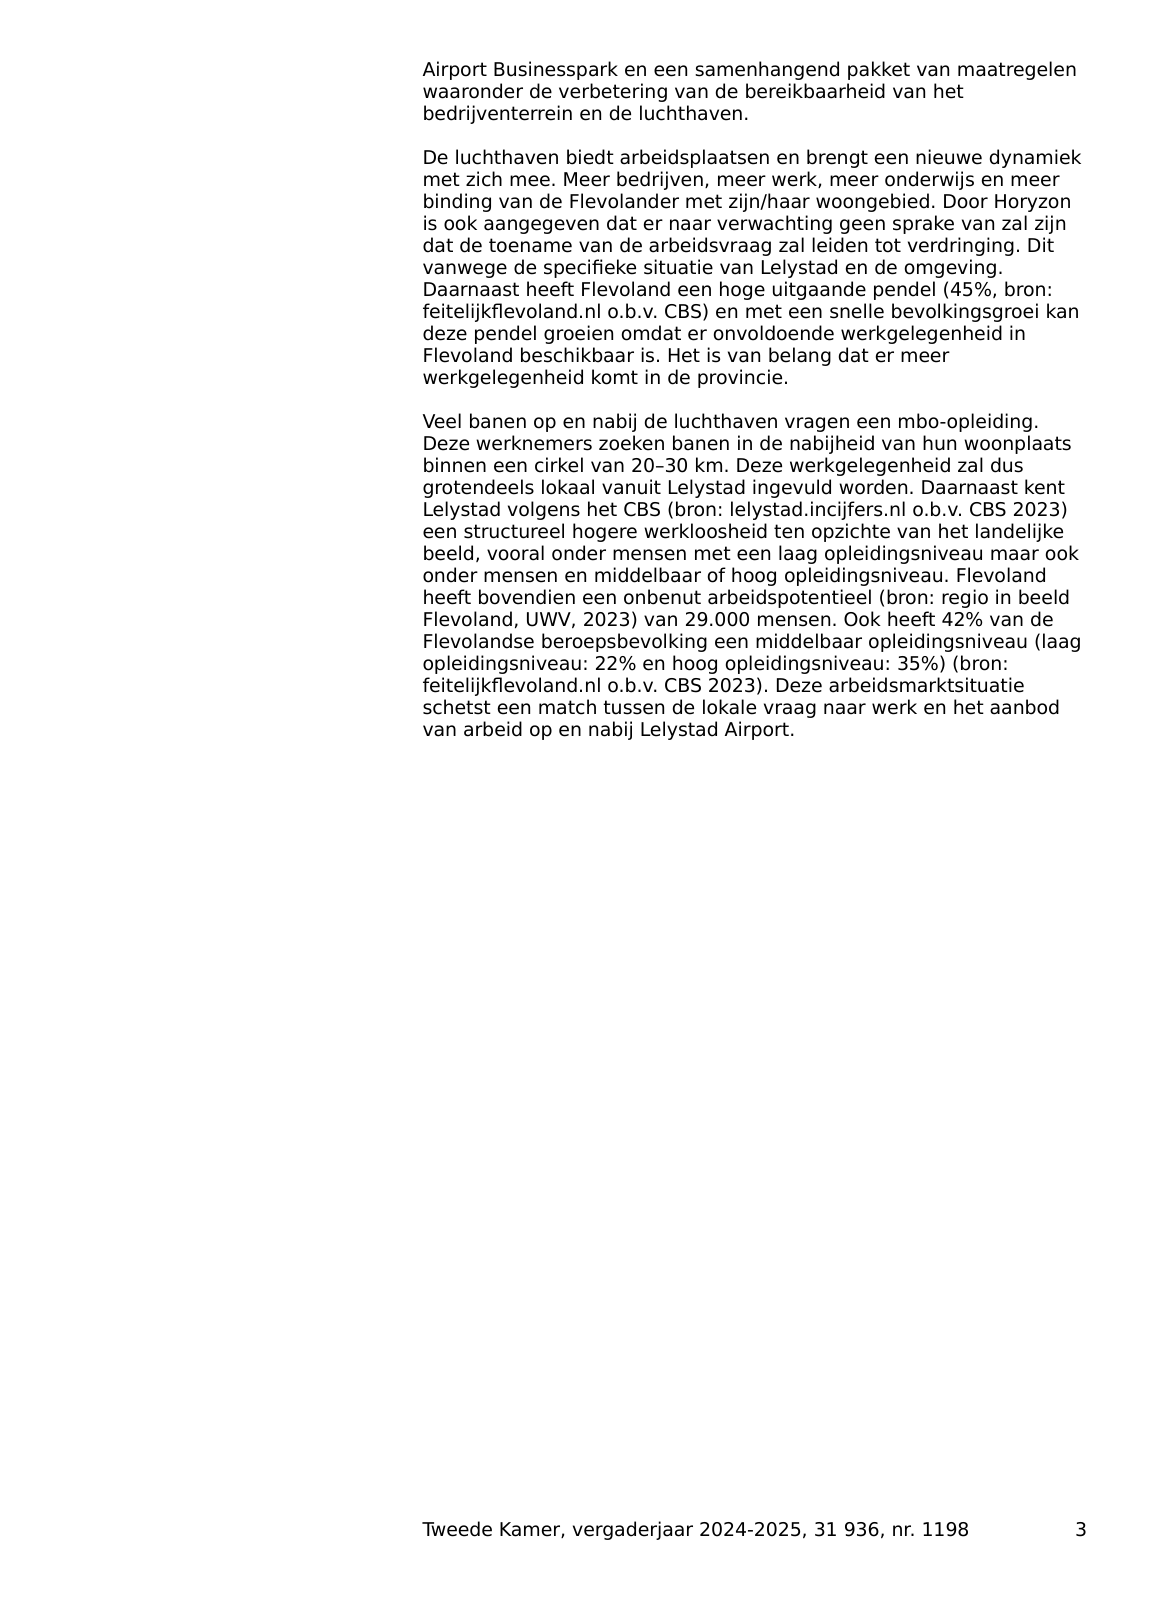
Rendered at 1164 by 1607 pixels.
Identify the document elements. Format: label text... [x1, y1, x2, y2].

text De luchthaven biedt arbeidsplaatsen en brengt een nieuwe dynamiek met zich mee. Meer bedrijven, meer werk, meer onderwijs en meer binding van de Flevolander met zijn/haar woongebied. Door Horyzon is ook aangegeven dat er naar verwachting geen sprake van zal zijn dat de toename van de arbeidsvraag zal leiden tot verdringing. Dit vanwege de specifieke situatie van Lelystad en de omgeving. Daarnaast heeft Flevoland een hoge uitgaande pendel (45%, bron: feitelijkflevoland.nl o.b.v. CBS) en met een snelle bevolkingsgroei kan deze pendel groeien omdat er onvoldoende werkgelegenheid in Flevoland beschikbaar is. Het is van belang dat er meer werkgelegenheid komt in de provincie. [422, 147, 1087, 389]
text Veel banen op en nabij de luchthaven vragen een mbo-opleiding. Deze werknemers zoeken banen in de nabijheid van hun woonplaats binnen een cirkel van 20–30 km. Deze werkgelegenheid zal dus grotendeels lokaal vanuit Lelystad ingevuld worden. Daarnaast kent Lelystad volgens het CBS (bron: lelystad.incijfers.nl o.b.v. CBS 2023) een structureel hogere werkloosheid ten opzichte van het landelijke beeld, vooral onder mensen met een laag opleidingsniveau maar ook onder mensen en middelbaar of hoog opleidingsniveau. Flevoland heeft bovendien een onbenut arbeidspotentieel (bron: regio in beeld Flevoland, UWV, 2023) van 29.000 mensen. Ook heeft 42% van de Flevolandse beroepsbevolking een middelbaar opleidingsniveau (laag opleidingsniveau: 22% en hoog opleidingsniveau: 35%) (bron: feitelijkflevoland.nl o.b.v. CBS 2023). Deze arbeidsmarktsituatie schetst een match tussen de lokale vraag naar werk en het aanbod van arbeid op en nabij Lelystad Airport. [422, 411, 1087, 741]
text Airport Businesspark en een samenhangend pakket van maatregelen waaronder de verbetering van de bereikbaarheid van het bedrijventerrein en de luchthaven. [422, 59, 1087, 125]
